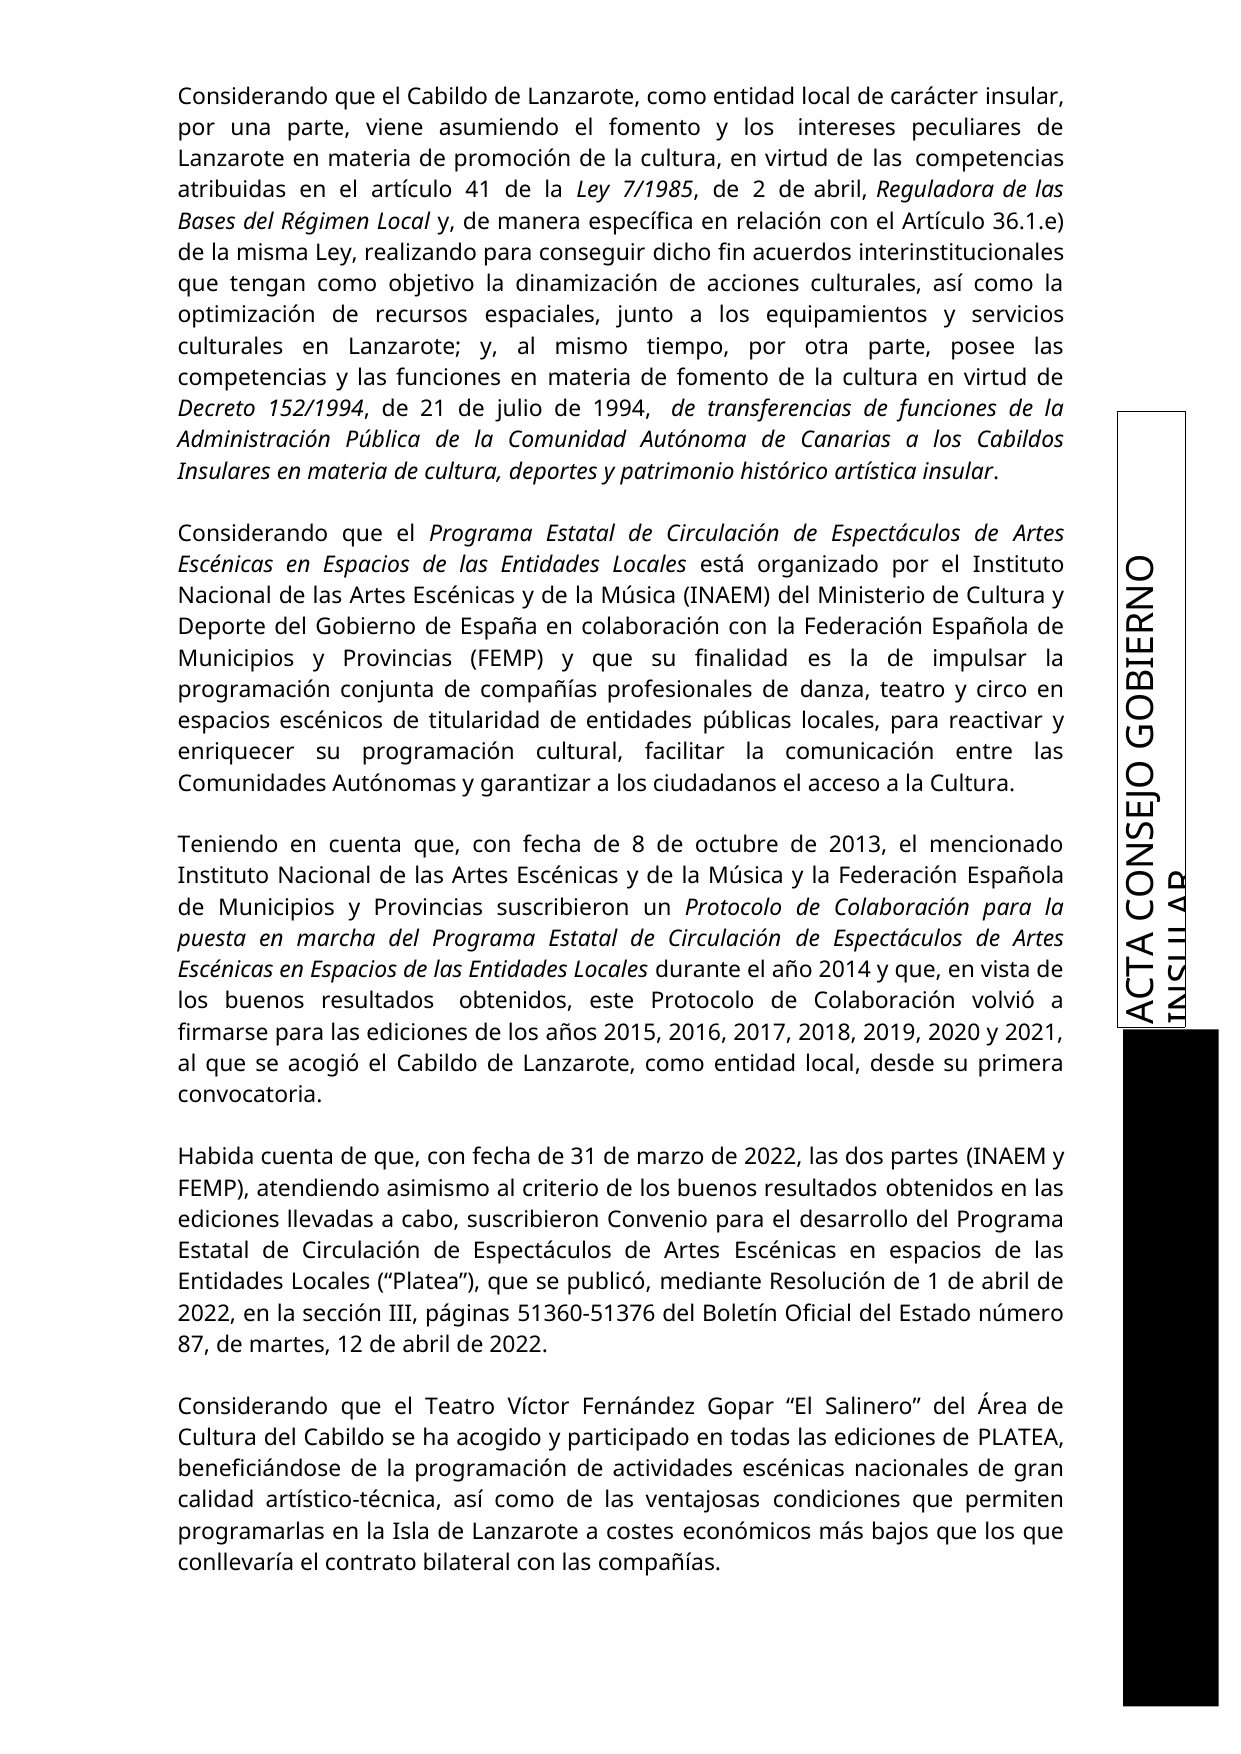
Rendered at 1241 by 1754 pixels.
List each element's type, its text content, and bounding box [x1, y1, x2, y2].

text Considerando que el Programa Estatal de Circulación de Espectáculos de Artes Escénicas en Espacios de las Entidades Locales está organizado por el Instituto Nacional de las Artes Escénicas y de la Música (INAEM) del Ministerio de Cultura y Deporte del Gobierno de España en colaboración con la Federación Española de Municipios y Provincias (FEMP) y que su finalidad es la de impulsar la programación conjunta de compañías profesionales de danza, teatro y circo en espacios escénicos de titularidad de entidades públicas locales, para reactivar y enriquecer su programación cultural, facilitar la comunicación entre las Comunidades Autónomas y garantizar a los ciudadanos el acceso a la Cultura. [177, 516, 1064, 798]
text Considerando que el Teatro Víctor Fernández Gopar “El Salinero” del Área de Cultura del Cabildo se ha acogido y participado en todas las ediciones de PLATEA, beneficiándose de la programación de actividades escénicas nacionales de gran calidad artístico-técnica, así como de las ventajosas condiciones que permiten programarlas en la Isla de Lanzarote a costes económicos más bajos que los que conllevaría el contrato bilateral con las compañías. [177, 1389, 1064, 1577]
text Considerando que el Cabildo de Lanzarote, como entidad local de carácter insular, por una parte, viene asumiendo el fomento y los intereses peculiares de Lanzarote en materia de promoción de la cultura, en virtud de las competencias atribuidas en el artículo 41 de la Ley 7/1985, de 2 de abril, Reguladora de las Bases del Régimen Local y, de manera específica en relación con el Artículo 36.1.e) de la misma Ley, realizando para conseguir dicho fin acuerdos interinstitucionales que tengan como objetivo la dinamización de acciones culturales, así como la optimización de recursos espaciales, junto a los equipamientos y servicios culturales en Lanzarote; y, al mismo tiempo, por otra parte, posee las competencias y las funciones en materia de fomento de la cultura en virtud de Decreto 152/1994, de 21 de julio de 1994, de transferencias de funciones de la Administración Pública de la Comunidad Autónoma de Canarias a los Cabildos Insulares en materia de cultura, deportes y patrimonio histórico artística insular. [177, 80, 1064, 486]
text Habida cuenta de que, con fecha de 31 de marzo de 2022, las dos partes (INAEM y FEMP), atendiendo asimismo al criterio de los buenos resultados obtenidos en las ediciones llevadas a cabo, suscribieron Convenio para el desarrollo del Programa Estatal de Circulación de Espectáculos de Artes Escénicas en espacios de las Entidades Locales (“Platea”), que se publicó, mediante Resolución de 1 de abril de 2022, en la sección III, páginas 51360-51376 del Boletín Oficial del Estado número 87, de martes, 12 de abril de 2022. [177, 1140, 1064, 1359]
text ACTA CONSEJO GOBIERNO INSULAR [1118, 414, 1183, 1027]
text Teniendo en cuenta que, con fecha de 8 de octubre de 2013, el mencionado Instituto Nacional de las Artes Escénicas y de la Música y la Federación Española de Municipios y Provincias suscribieron un Protocolo de Colaboración para la puesta en marcha del Programa Estatal de Circulación de Espectáculos de Artes Escénicas en Espacios de las Entidades Locales durante el año 2014 y que, en vista de los buenos resultados obtenidos, este Protocolo de Colaboración volvió a firmarse para las ediciones de los años 2015, 2016, 2017, 2018, 2019, 2020 y 2021, al que se acogió el Cabildo de Lanzarote, como entidad local, desde su primera convocatoria. [177, 828, 1064, 1109]
